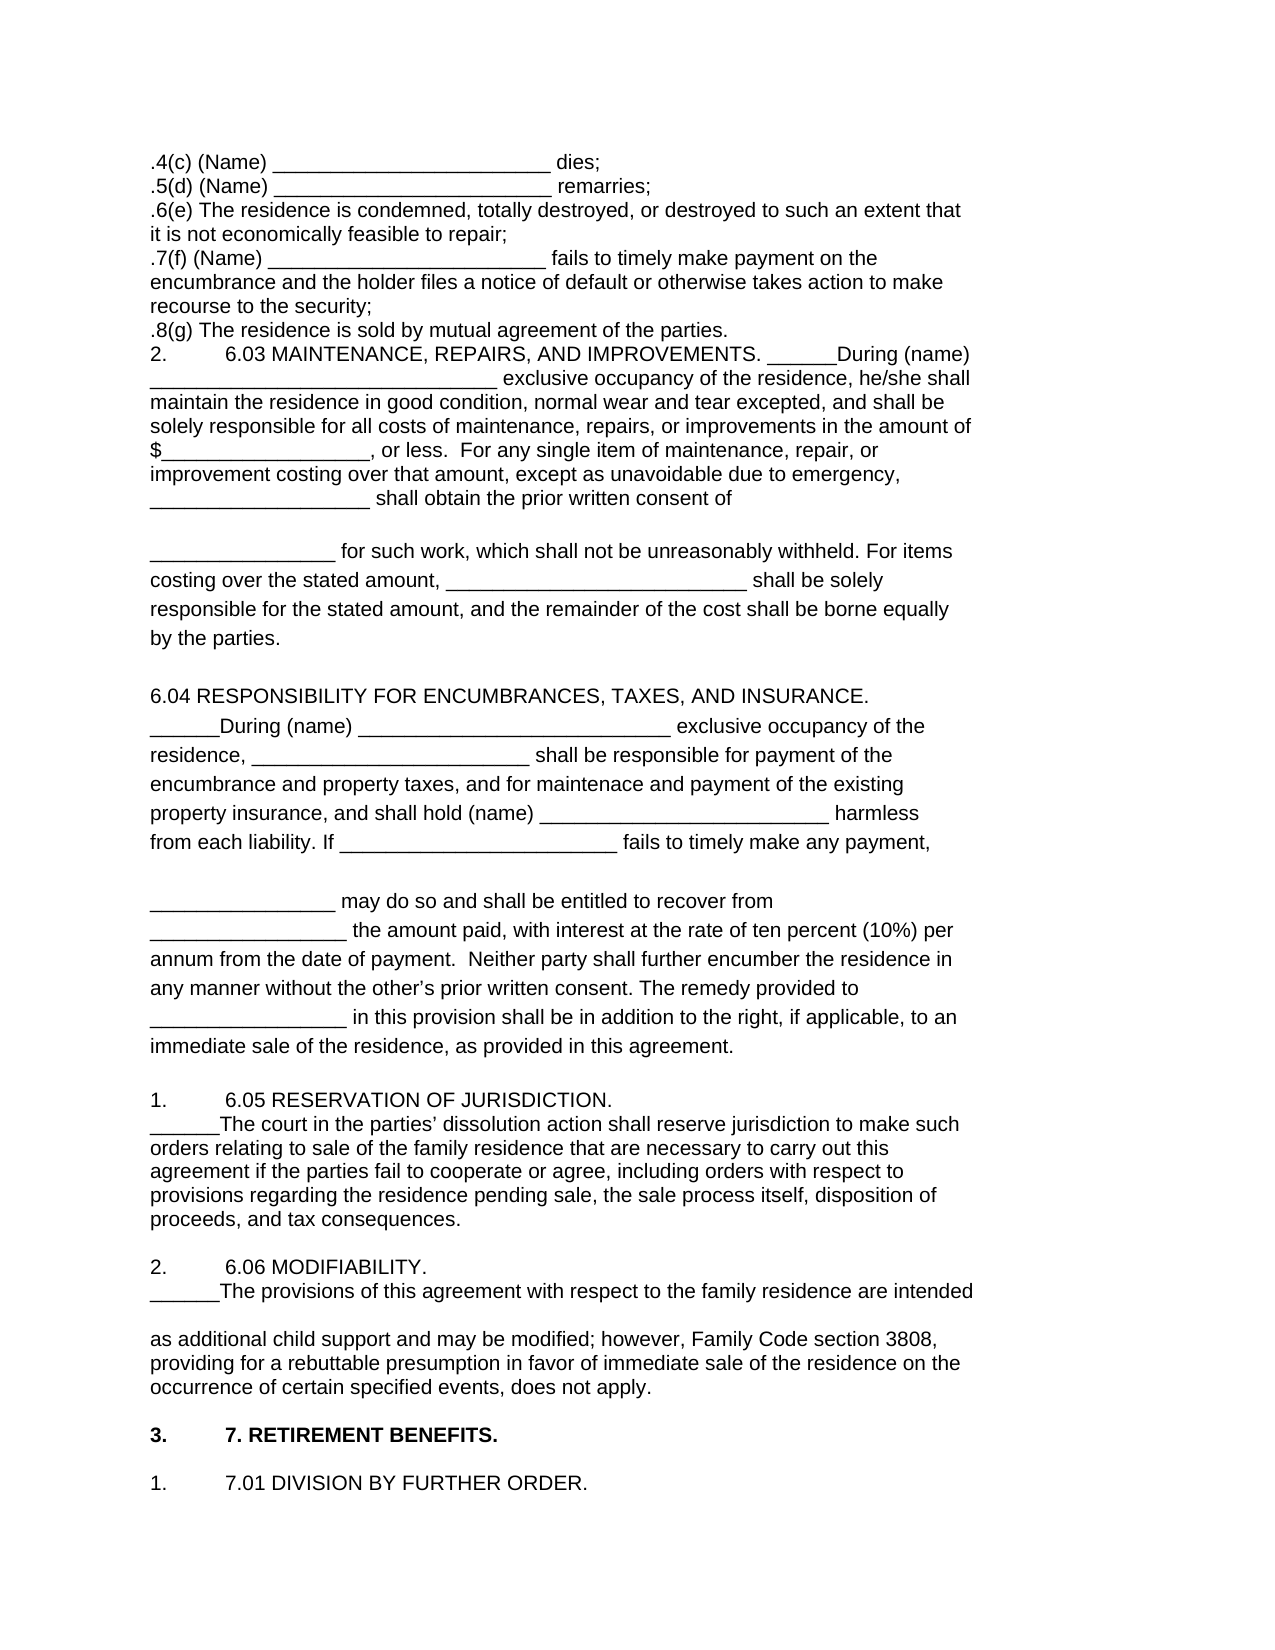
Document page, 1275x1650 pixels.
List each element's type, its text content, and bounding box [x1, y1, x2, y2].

list (c) (Name) ________________________ dies; [150, 150, 975, 174]
list (g) The residence is sold by mutual agreement of the parties. [150, 318, 975, 342]
list 6.03 MAINTENANCE, REPAIRS, AND IMPROVEMENTS. ______During (name) ______________________________ exclusive occupancy of the residence, he/she shall maintain the residence in good condition, normal wear and tear excepted, and shall be solely responsible for all costs of maintenance, repairs, or improvements in the amount of $__________________, or less. For any single item of maintenance, repair, or improvement costing over that amount, except as unavoidable due to emergency, ___________________ shall obtain the prior written consent of [150, 342, 975, 509]
list 7.01 DIVISION BY FURTHER ORDER. [150, 1471, 975, 1495]
list (f) (Name) ________________________ fails to timely make payment on the encumbrance and the holder files a notice of default or otherwise takes action to make recourse to the security; [150, 246, 975, 318]
list (d) (Name) ________________________ remarries; [150, 174, 975, 198]
text ________________ for such work, which shall not be unreasonably withheld. For items costing over the stated amount, __________________________ shall be solely responsible for the stated amount, and the remainder of the cost shall be borne equally by the parties. [150, 533, 975, 650]
list 6.05 RESERVATION OF JURISDICTION. ______The court in the parties’ dissolution action shall reserve jurisdiction to make such orders relating to sale of the family residence that are necessary to carry out this agreement if the parties fail to cooperate or agree, including orders with respect to provisions regarding the residence pending sale, the sale process itself, disposition of proceeds, and tax consequences. [150, 1087, 975, 1255]
list 6.06 MODIFIABILITY. ______The provisions of this agreement with respect to the family residence are intended as additional child support and may be modified; however, Family Code section 3808, providing for a rebuttable presumption in favor of immediate sale of the residence on the occurrence of certain specified events, does not apply. [150, 1255, 975, 1423]
text ________________ may do so and shall be entitled to recover from _________________ the amount paid, with interest at the rate of ten percent (10%) per annum from the date of payment. Neither party shall further encumber the residence in any manner without the other’s prior written consent. The remedy provided to _________________ in this provision shall be in addition to the right, if applicable, to an immediate sale of the residence, as provided in this agreement. [150, 883, 975, 1058]
list 7. RETIREMENT BENEFITS. [150, 1423, 975, 1447]
list (e) The residence is condemned, totally destroyed, or destroyed to such an extent that it is not economically feasible to repair; [150, 198, 975, 246]
text 6.04 RESPONSIBILITY FOR ENCUMBRANCES, TAXES, AND INSURANCE. ______During (name) ___________________________ exclusive occupancy of the residence, ________________________ shall be responsible for payment of the encumbrance and property taxes, and for maintenace and payment of the existing property insurance, and shall hold (name) _________________________ harmless from each liability. If ________________________ fails to timely make any payment, [150, 679, 959, 854]
